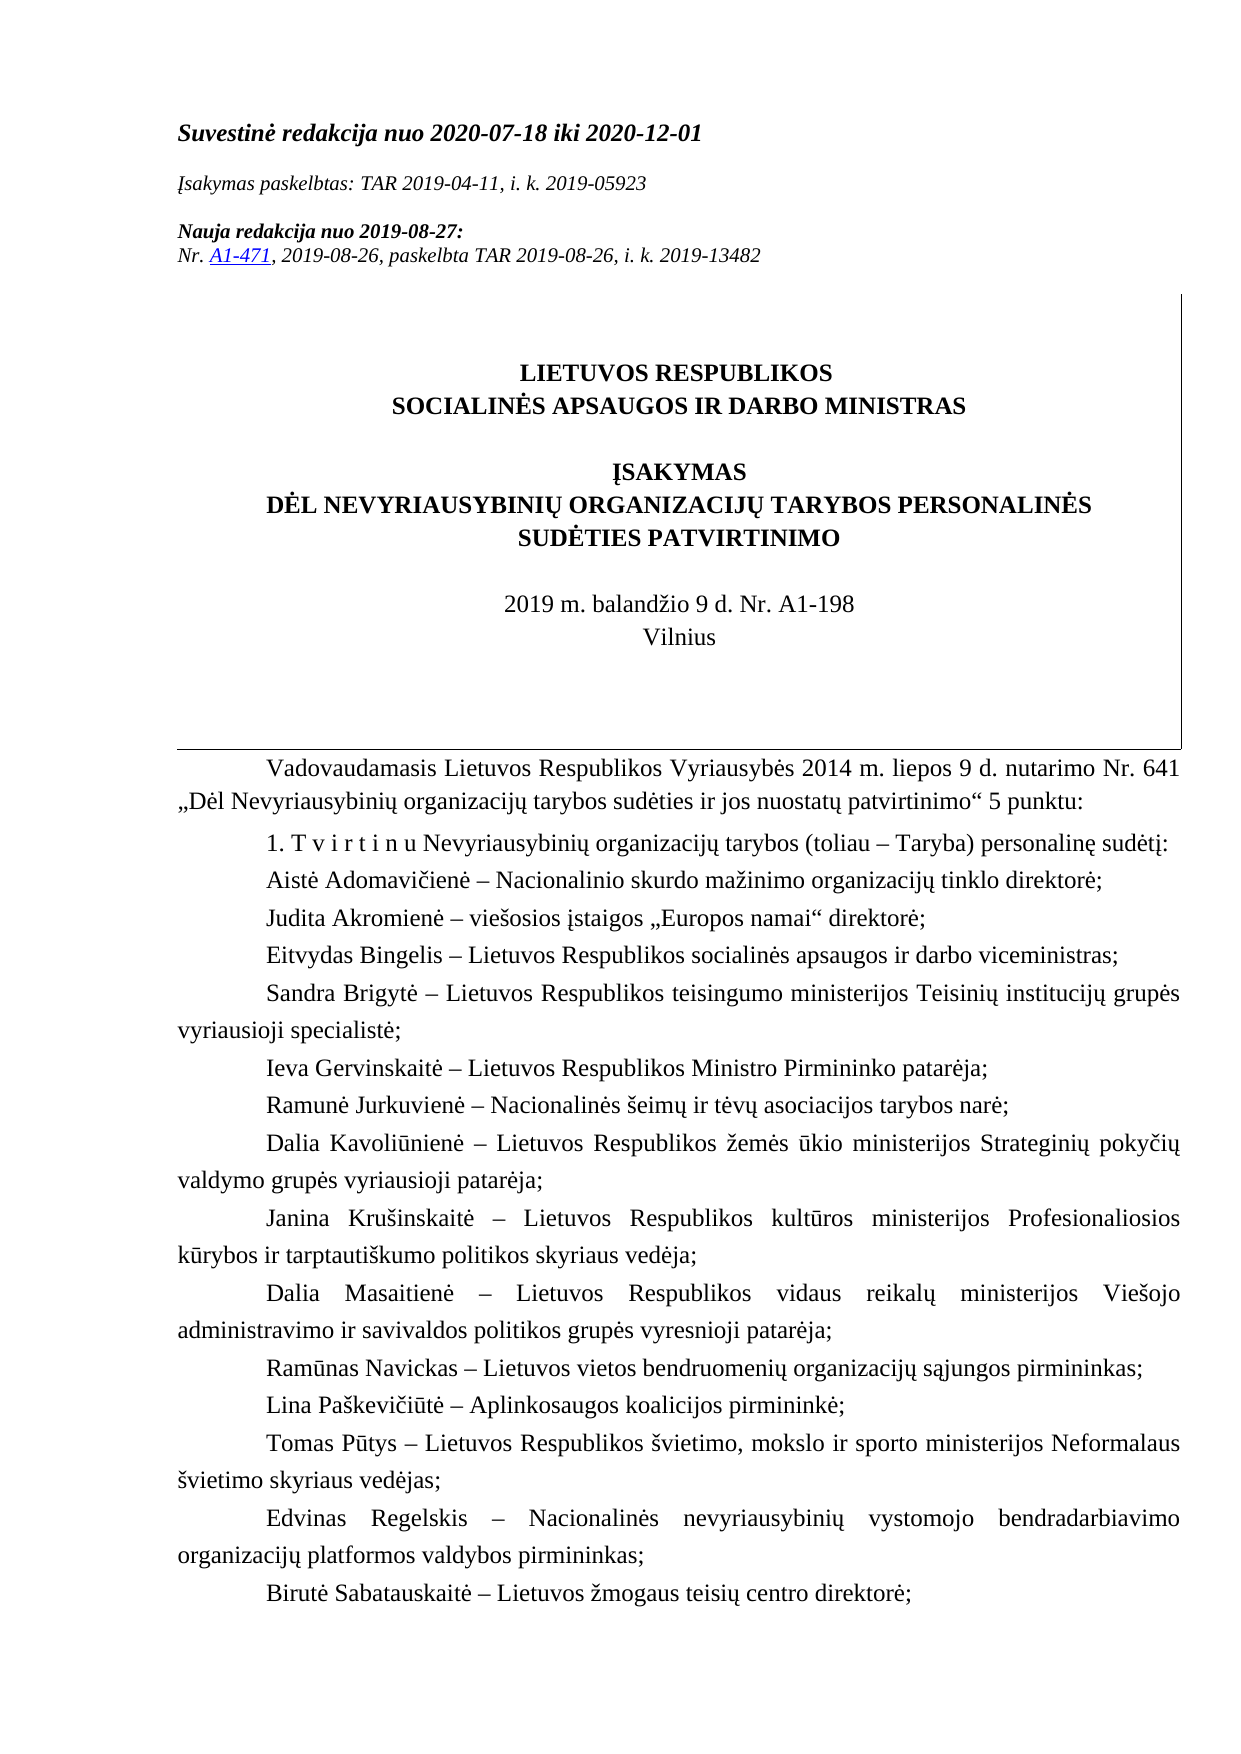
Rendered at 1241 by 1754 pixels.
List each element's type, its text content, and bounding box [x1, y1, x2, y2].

text Suvestinė redakcija nuo 2020-07-18 iki 2020-12-01 [177, 118, 1181, 147]
text Dalia Masaitienė – Lietuvos Respublikos vidaus reikalų ministerijos Viešojo administravimo ir savivaldos politikos grupės vyresnioji patarėja; [177, 1269, 1181, 1344]
text LIETUVOS RESPUBLIKOS [177, 293, 1181, 327]
text Judita Akromienė – viešosios įstaigos „Europos namai“ direktorė; [177, 894, 1181, 931]
text Nr. A1-471, 2019-08-26, paskelbta TAR 2019-08-26, i. k. 2019-13482 [177, 243, 1181, 267]
text Lina Paškevičiūtė – Aplinkosaugos koalicijos pirmininkė; [177, 1381, 1181, 1419]
text Įsakymas paskelbtas: TAR 2019-04-11, i. k. 2019-05923 [177, 171, 1181, 195]
text ĮSAKYMAS [177, 393, 1181, 426]
text Dalia Kavoliūnienė – Lietuvos Respublikos žemės ūkio ministerijos Strateginių pokyčių valdymo grupės vyriausioji patarėja; [177, 1119, 1181, 1194]
text Ramunė Jurkuvienė – Nacionalinės šeimų ir tėvų asociacijos tarybos narė; [177, 1081, 1181, 1119]
text Nauja redakcija nuo 2019-08-27: [177, 219, 1181, 243]
text 1. T v i r t i n u Nevyriausybinių organizacijų tarybos (toliau – Taryba) personalinę sudėtį: [177, 819, 1181, 856]
text Tomas Pūtys – Lietuvos Respublikos švietimo, mokslo ir sporto ministerijos Neformalaus švietimo skyriaus vedėjas; [177, 1419, 1181, 1494]
text Edvinas Regelskis – Nacionalinės nevyriausybinių vystomojo bendradarbiavimo organizacijų platformos valdybos pirmininkas; [177, 1494, 1181, 1569]
text Ramūnas Navickas – Lietuvos vietos bendruomenių organizacijų sąjungos pirmininkas; [177, 1344, 1181, 1381]
text Vilnius [177, 558, 1181, 651]
text Eitvydas Bingelis – Lietuvos Respublikos socialinės apsaugos ir darbo viceministras; [177, 931, 1181, 969]
text Janina Krušinskaitė – Lietuvos Respublikos kultūros ministerijos Profesionaliosios kūrybos ir tarptautiškumo politikos skyriaus vedėja; [177, 1194, 1181, 1269]
text Ieva Gervinskaitė – Lietuvos Respublikos Ministro Pirmininko patarėja; [177, 1044, 1181, 1081]
text 2019 m. balandžio 9 d. Nr. A1-198 [177, 525, 1181, 558]
text SOCIALINĖS APSAUGOS IR DARBO MINISTRAS [177, 327, 1181, 393]
text Vadovaudamasis Lietuvos Respublikos Vyriausybės 2014 m. liepos 9 d. nutarimo Nr. 641 „Dėl Nevyriausybinių organizacijų tarybos sudėties ir jos nuostatų patvirtinimo“ 5 punktu: [177, 753, 1181, 815]
text Aistė Adomavičienė – Nacionalinio skurdo mažinimo organizacijų tinklo direktorė; [177, 856, 1181, 894]
text Sandra Brigytė – Lietuvos Respublikos teisingumo ministerijos Teisinių institucijų grupės vyriausioji specialistė; [177, 969, 1181, 1044]
text DĖL NEVYRIAUSYBINIŲ ORGANIZACIJŲ TARYBOS PERSONALINĖS SUDĖTIES PATVIRTINIMO [177, 426, 1181, 525]
text Birutė Sabatauskaitė – Lietuvos žmogaus teisių centro direktorė; [177, 1569, 1181, 1606]
